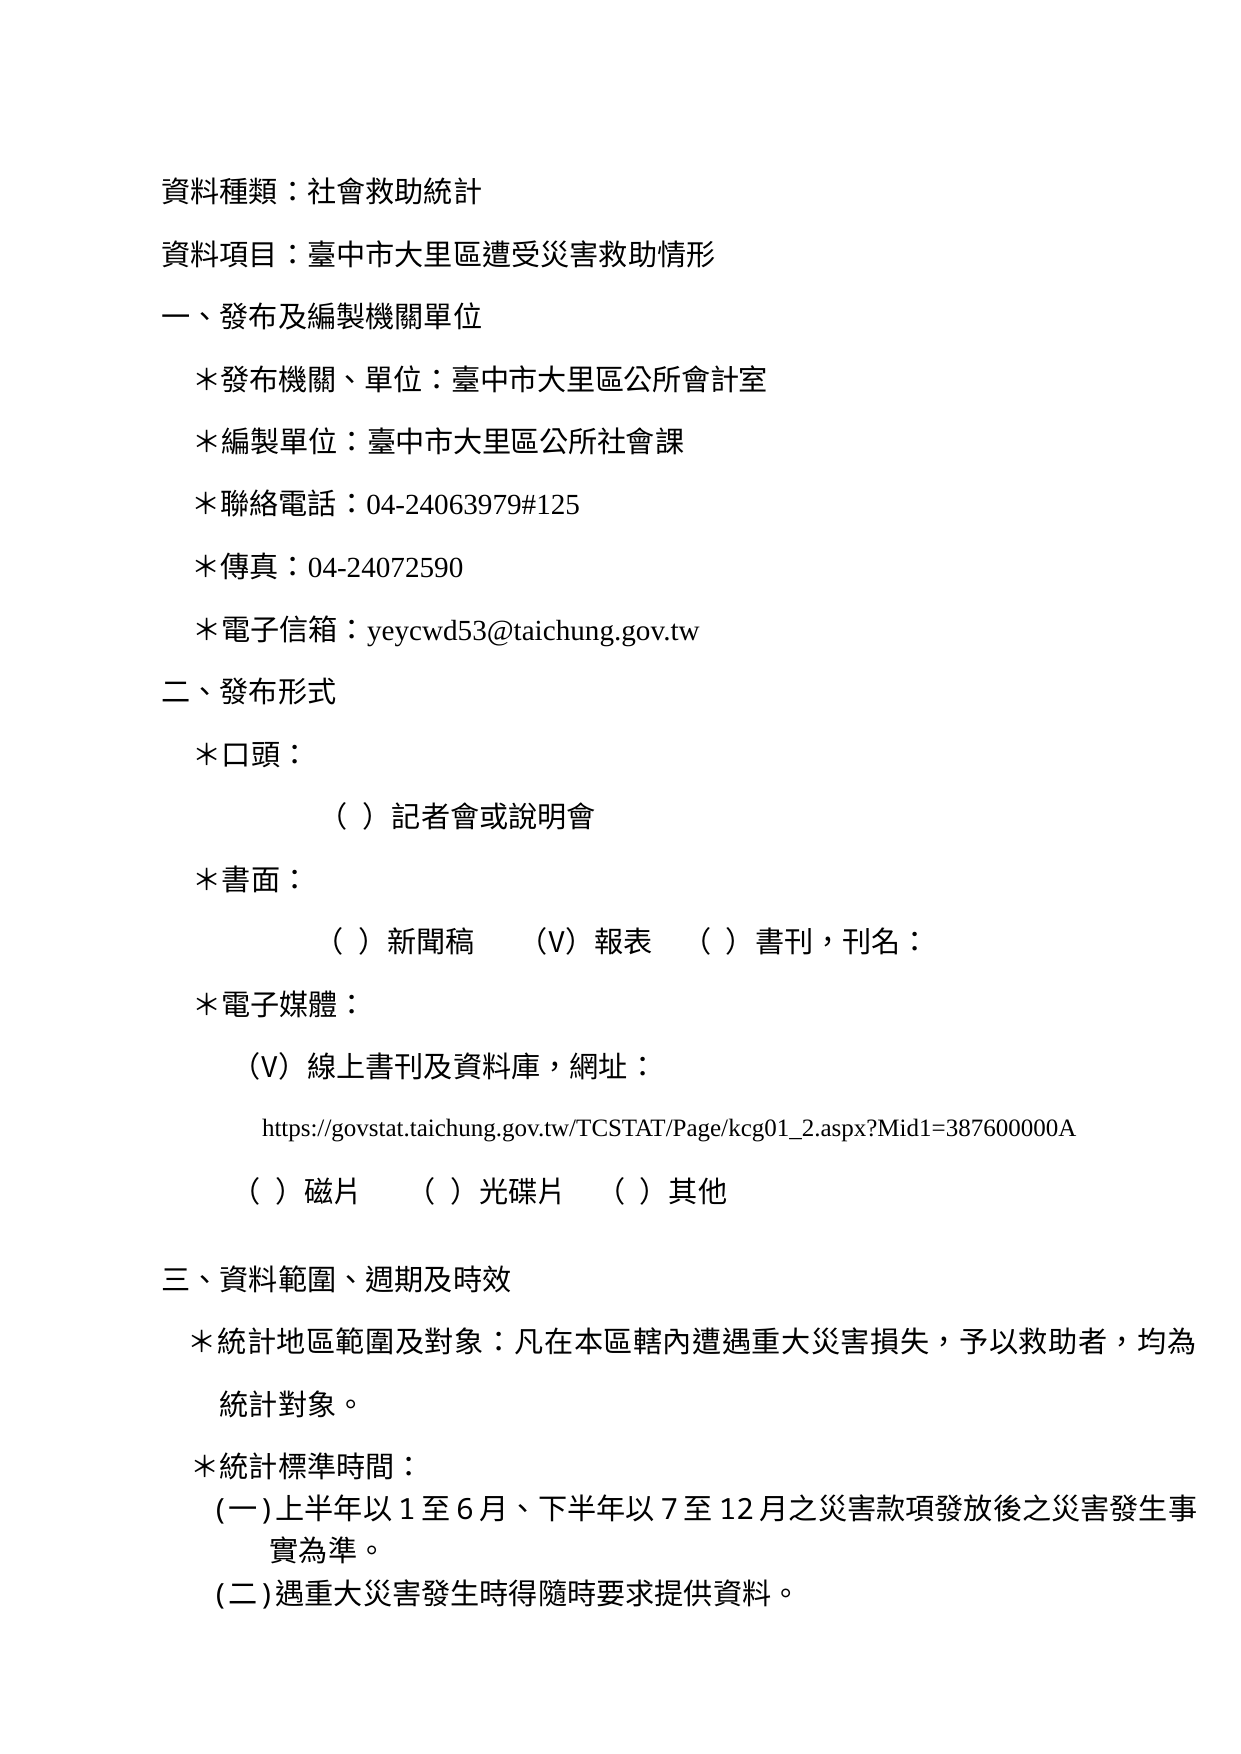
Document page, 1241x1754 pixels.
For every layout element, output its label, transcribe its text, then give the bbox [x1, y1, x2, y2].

table_header 統計資料背景說明 資料種類：社會救助統計 資料項目：臺中市大里區遭受災害救助情形 一、發布及編製機關單位 ＊發布機關、單位：臺中市大里區公所會計室 ＊編製單位：臺中市大里區公所社會課 ＊聯絡電話：04-24063979#125 ＊傳真：04-24072590 ＊電子信箱：yeycwd53@taichung.gov.tw 二、發布形式 口頭： （ ）記者會或說明會 書面： （ ）新聞稿 （V）報表 （ ）書刊，刊名： ＊電子媒體： （V）線上書刊及資料庫，網址： https://govstat.taichung.gov.tw/TCSTAT/Page/kcg01_2.aspx?Mid1=387600000A （ ）磁片 （ ）光碟片 （ ）其他 三、資料範圍、週期及時效 ＊統計範圍及對象：凡在本區轄內遭遇重大災害損失，予以救助者，均為統計對象。 ＊統計標準時間： (一)第1季以1至3月、第2季以4至6月、第3季以7至9月、第4季以10至12月災害款項發放後之災害發生事實為準。 (二)遇重大災害發生時得隨時要求提供資料。 ＊統計項目定義： (一)所數：指災害發生時，各區實際開設收容場所總數。 (二)臨時收容災民：指因災無處容身，由區公所提供臨時居住地點暫時收容安置者。 (三)死亡：指因災致死或因災致重傷，於災害發生之日起30日內死亡者（符合死亡災害救助發放對象者）。 (四)失蹤：指因災致行蹤不明者。 (五)重傷：指因災致重傷或未致重傷，必須緊急救護住院治療，自住院之日起15日內(住院期間)所發生醫療費用總額達重傷救助金金額者。 (六)其他：指上述4種災民以外，因災而需給予搶救或善後處理及提供膳食口糧等其他必要之被救助人員（含空投）。 (七)住屋毀損安遷救助：指因災致住屋毀損達不堪居住程度之住戶。 (八)財物受損影響生計者：指住屋遭水災、水淹或火災等災害，財物受損影響生計者。 (九)救助金額：指因災死亡、失蹤、重傷、住屋毀損或財物受損影響生計者，依據各項「災害救助種類及標準」所發放之金額及實物。 (十)原住民戶之認定如下： 1.戶長為原住民者視為原住民戶。 2.戶長非原住民，如戶內原住民人口數較多時則判定為原住民戶。如原住民與非原住民之人口數相等時，則以年齡較長者是否具原住民身分判定為原住民戶或非原住民戶。 (十一)原住民之認定：依原住民身分法，具原住民身分者即予以統計，而不論其是否隸屬於原住民戶。 ＊統計單位：人、戶、元。 ＊統計分類：依「收容所」、「受災人數」、「住屋毀損安遷救助」、「財物受損影響生計者」及「救助金額」分。 ＊發布週期：季。 ＊時效：13日。 ＊資料變革：無。 四、公開資料發布訊息 ＊預告發布日期：每季終了13日。(原訂預告發布日期如遇例假日或國定假日則延至下一個工作日發布) ＊同步發送單位：臺中市政府主計處。 五、資料品質 ＊統計指標編製方法與資料來源說明：本所社會課依據災害救助申請表及災害救助既住屋勘查結果登記表資料編製。 ＊統計資料交叉查核及確保資料合理性之機制：由電腦系統自動進行加總交叉查核。 六、須注意及預定改變之事項：表號10720-03-01-3。 七、其他事項：無。 統計資料背景說明 資料種類：社會救助統計 資料項目：臺中市大里區遭受災害救助情形 一、發布及編製機關單位 ＊發布機關、單位：臺中市大里區公所會計室 ＊編製單位：臺中市大里區公所社會課 ＊聯絡電話：04-24063979#125 ＊傳真：04-24072590 ＊電子信箱：yeycwd53@taichung.gov.tw 二、發布形式 口頭： （ ）記者會或說明會 書面： （ ）新聞稿 （V）報表 （ ）書刊，刊名： ＊電子媒體： （V）線上書刊及資料庫，網址： https://govstat.taichung.gov.tw/TCSTAT/Page/kcg01_2.aspx?Mid1=387600000A （ ）磁片 （ ）光碟片 （ ）其他 三、資料範圍、週期及時效 ＊統計地區範圍及對象：凡在本區轄內遭遇重大災害損失，予以救助者，均為統計對象。 ＊統計標準時間： (一)上半年以1至6月、下半年以7至12月之災害款項發放後之災害發生事實為準。 (二)遇重大災害發生時得隨時要求提供資料。 ＊統計項目定義： (一)所數：指災害發生時，各區實際開設收容場所總數。 (二)臨時收容災民：指因災無處容身，由區公所提供臨時居住地點暫時收容安置者。 (三)死亡：指因災致死或因災致重傷，於災害發生之日起30日內死亡者（符合死亡災害救助發放對象者）。 (四)失蹤：指因災致行蹤不明者。 (五)重傷：指因災致重傷或未致重傷，必須緊急救護住院治療，自住院之日起15日內(住院期間)所發生醫療費用總額達重傷救助金金額者。 (六)其他：指上述4種災民以外，因災而需給予搶救或善後處理及提供膳食口糧等其他必要之被救助人員（含空投）。 (七)住屋毀損安遷救助：指因災致住屋毀損達不堪居住程度之住戶。 (八)財物受損影響生計者：指住屋遭水災、水淹或火災等災害，財物受損影響生計者。 (九)救助金額：指因災死亡、失蹤、重傷、住屋毀損或財物受損影響生計者，依據各項「災害救助種類及標準」所發放之金額及實物。 (十)原住民戶： 1.戶長為原住民者視為原住民戶。 2.戶長非原住民，如戶內原住民人口數較多時則判定為原住民戶。如原住民與非原住民之人口數相等時，則以年齡較長者是否具原住民身分判定為原住民戶或非原住民戶。 (十一)原住民：依原住民身分法，具原住民身分者即予以統計，而不論其是否隸屬於原住民戶。 ＊統計單位：人、戶、元。 ＊統計分類：依「收容所」、「受災人數」、「住屋毀損安遷救助」、「財物受損影響生計者」及「救助金額」分。 ＊發布週期：半年。 ＊時效：13日。 ＊資料變革：無。 四、公開資料發布訊息 ＊預告發布日期：每半年終了13日。(原訂預告發布日期如遇例假日或國定假日則延至下一個工作日發布) ＊同步發送單位：臺中市政府主計處。 五、資料品質 ＊統計指標編製方法與資料來源說明：本所社會課依據災害救助申請表及災害救助暨住屋勘查報表編製。 ＊統計資料交叉查核及確保資料合理性之機制：由電腦系統自動進行加總交叉查核。 六、須注意及預定改變之事項：表號10720-03-01-3。 七、其他事項：無。 [150, 148, 1209, 1613]
